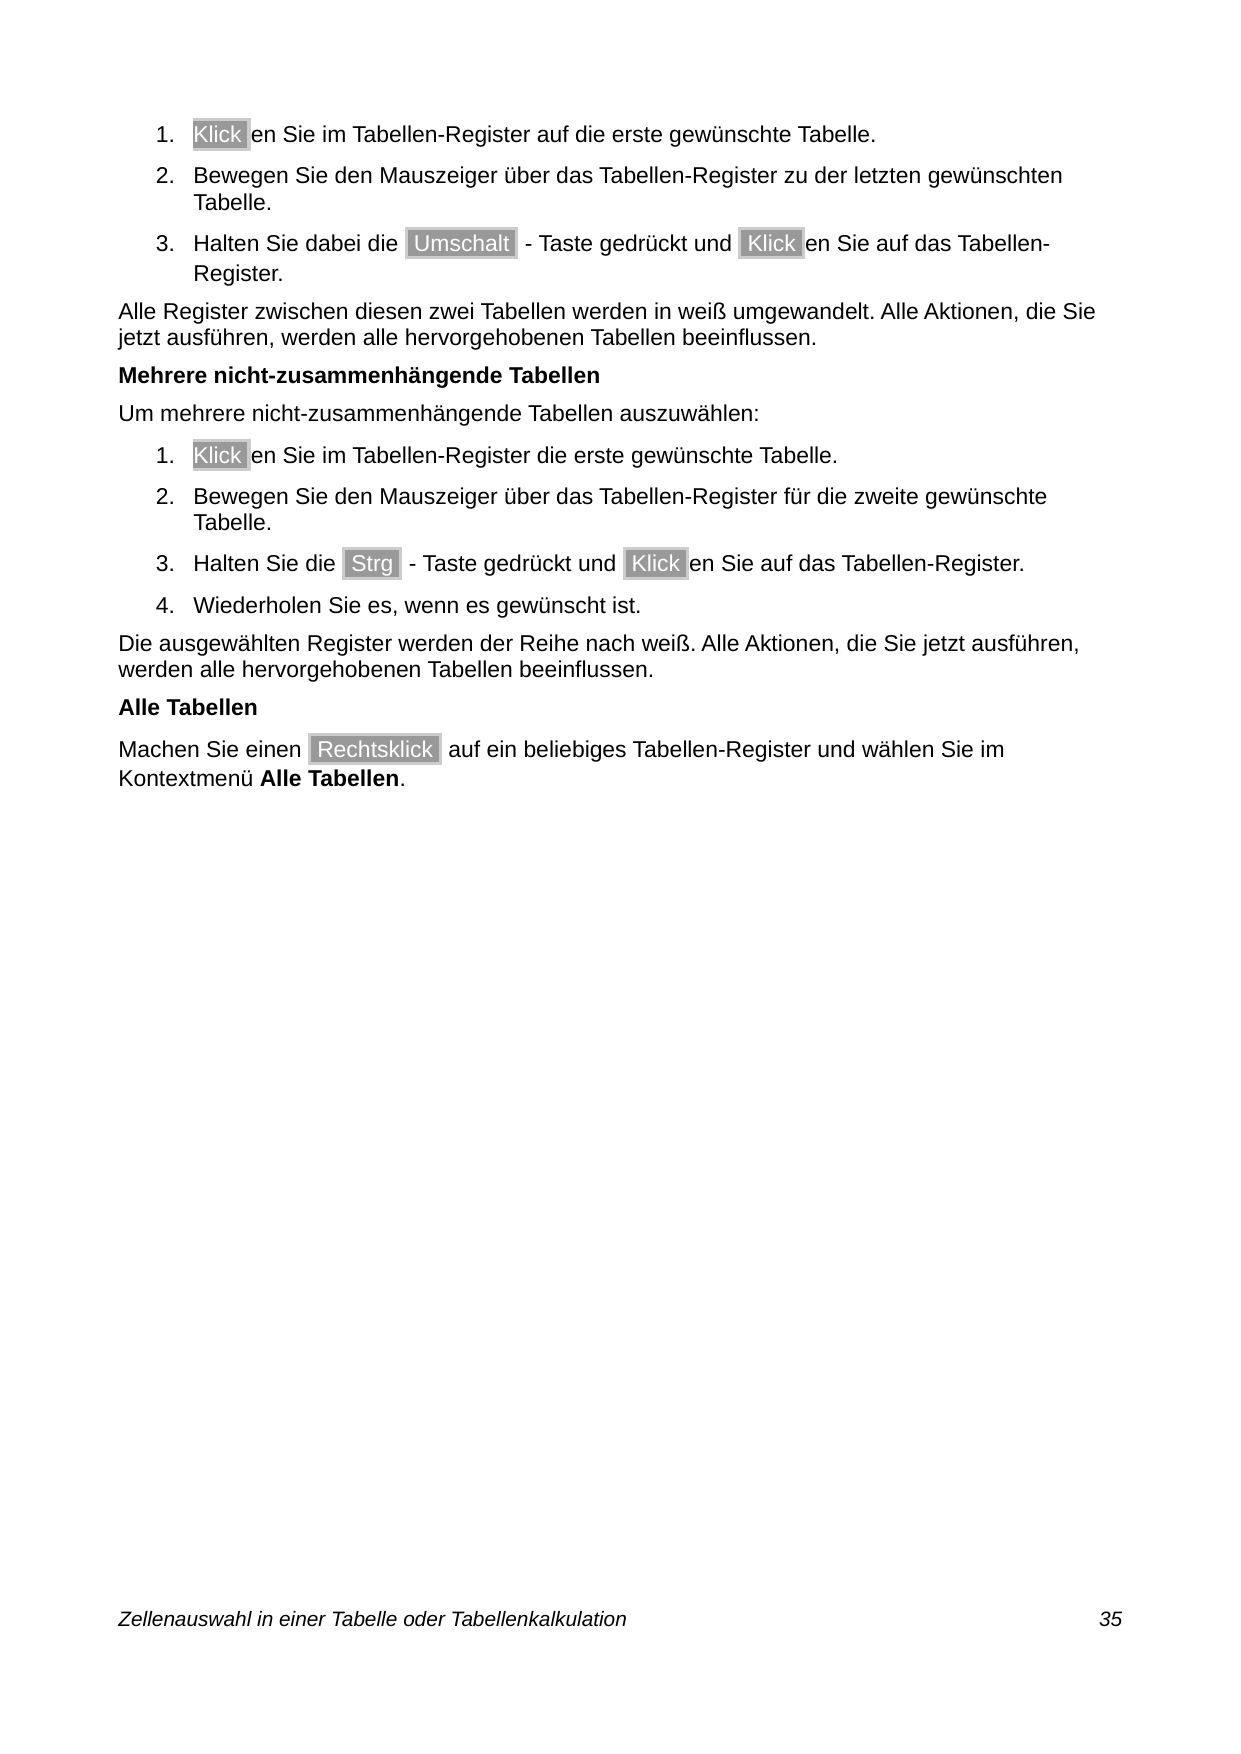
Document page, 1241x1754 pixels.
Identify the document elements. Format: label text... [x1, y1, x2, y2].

text Die ausgewählten Register werden der Reihe nach weiß. Alle Aktionen, die Sie jetzt ausführen, werden alle hervorgehobenen Tabellen beeinflussen. [118, 630, 1122, 682]
list Klicken Sie im Tabellen-Register die erste gewünschte Tabelle. [156, 438, 250, 471]
list Halten Sie dabei die Umschalt - Taste gedrückt und Klicken Sie auf das Tabellen-Register. [156, 227, 1122, 286]
text Mehrere nicht-zusammenhängende Tabellen [118, 362, 1122, 388]
list Wiederholen Sie es, wenn es gewünscht ist. [156, 592, 1122, 618]
list Halten Sie die Strg - Taste gedrückt und Klicken Sie auf das Tabellen-Register. [402, 547, 623, 580]
list Halten Sie die Strg - Taste gedrückt und Klicken Sie auf das Tabellen-Register. [156, 547, 342, 580]
text Alle Tabellen [118, 694, 1122, 721]
text Alle Register zwischen diesen zwei Tabellen werden in weiß umgewandelt. Alle Aktionen, die Sie jetzt ausführen, werden alle hervorgehobenen Tabellen beeinflussen. [118, 298, 1122, 350]
list Klicken Sie im Tabellen-Register auf die erste gewünschte Tabelle. [251, 118, 1122, 151]
text Um mehrere nicht-zusammenhängende Tabellen auszuwählen: [118, 400, 1122, 427]
list Bewegen Sie den Mauszeiger über das Tabellen-Register zu der letzten gewünschten Tabelle. [156, 162, 1122, 215]
text Machen Sie einen Rechtsklick auf ein beliebiges Tabellen-Register und wählen Sie im Kontextmenü Alle Tabellen. [118, 732, 1122, 791]
list Halten Sie die Strg - Taste gedrückt und Klicken Sie auf das Tabellen-Register. [689, 547, 1122, 580]
list Bewegen Sie den Mauszeiger über das Tabellen-Register für die zweite gewünschte Tabelle. [156, 483, 1122, 536]
list Klicken Sie im Tabellen-Register die erste gewünschte Tabelle. [251, 438, 1122, 471]
